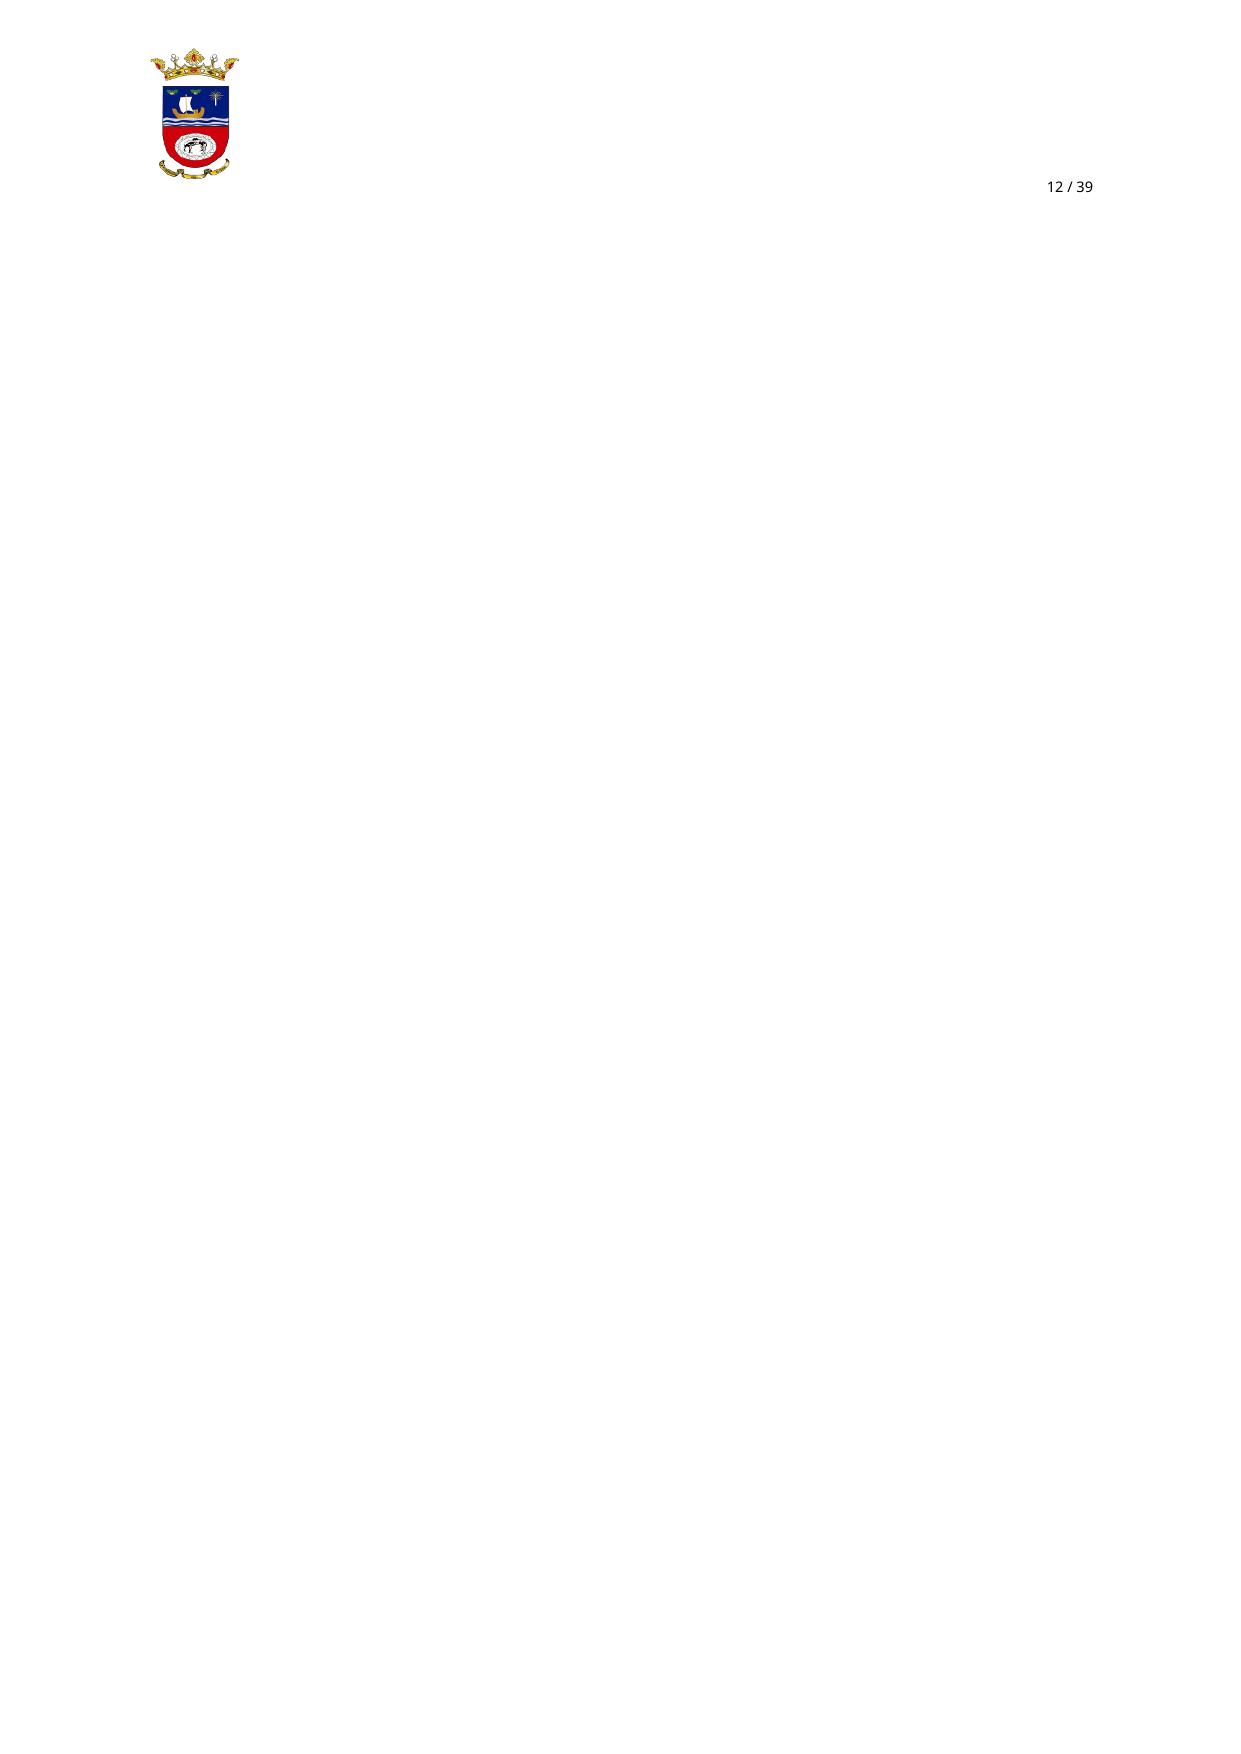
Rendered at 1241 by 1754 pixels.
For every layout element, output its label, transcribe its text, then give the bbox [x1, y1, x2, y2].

text 12 / 39 [135, 177, 1093, 197]
